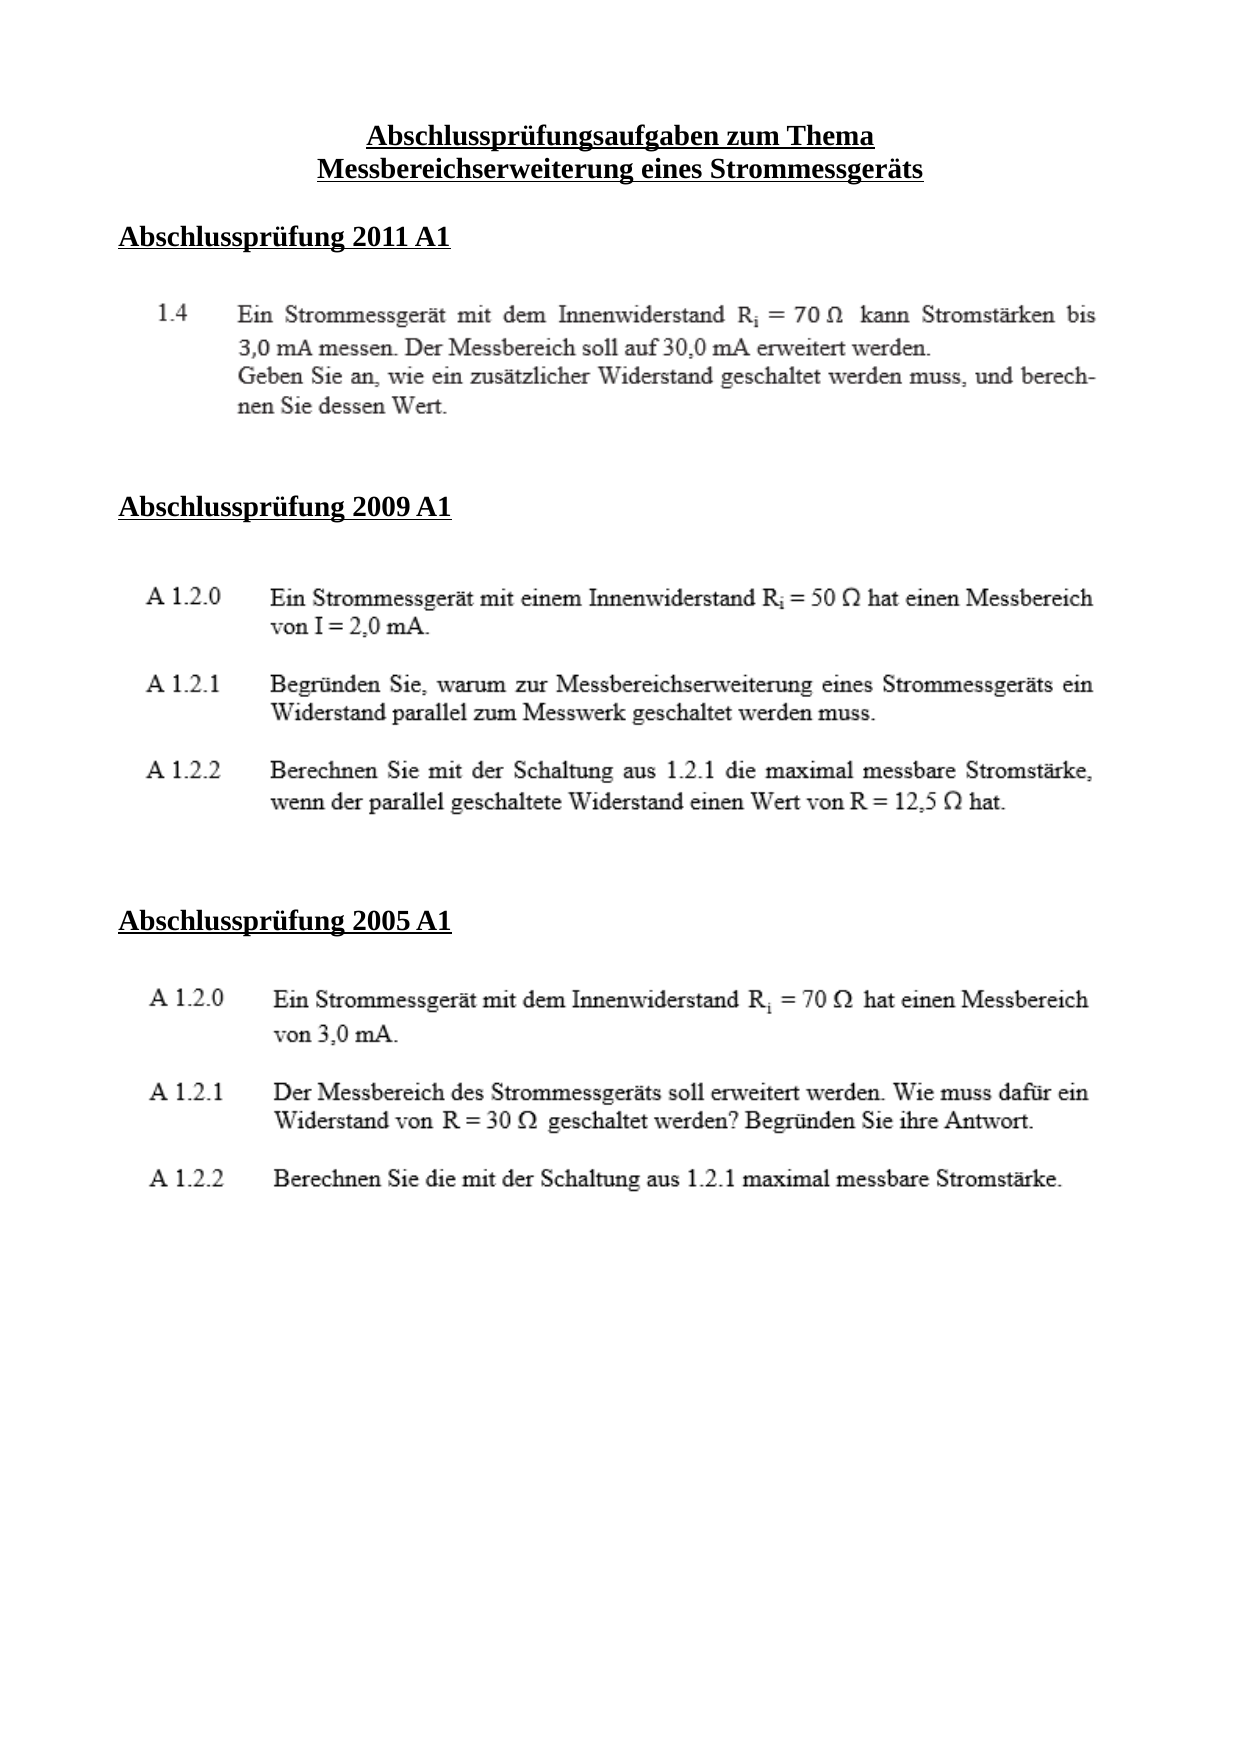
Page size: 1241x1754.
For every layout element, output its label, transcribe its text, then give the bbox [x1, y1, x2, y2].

text Abschlussprüfung 2005 A1 [118, 903, 1122, 937]
text Abschlussprüfung 2009 A1 [118, 489, 1122, 523]
text Abschlussprüfungsaufgaben zum Thema Messbereichserweiterung eines Strommessgeräts [118, 118, 1122, 185]
text Abschlussprüfung 2011 A1 [118, 219, 1122, 252]
